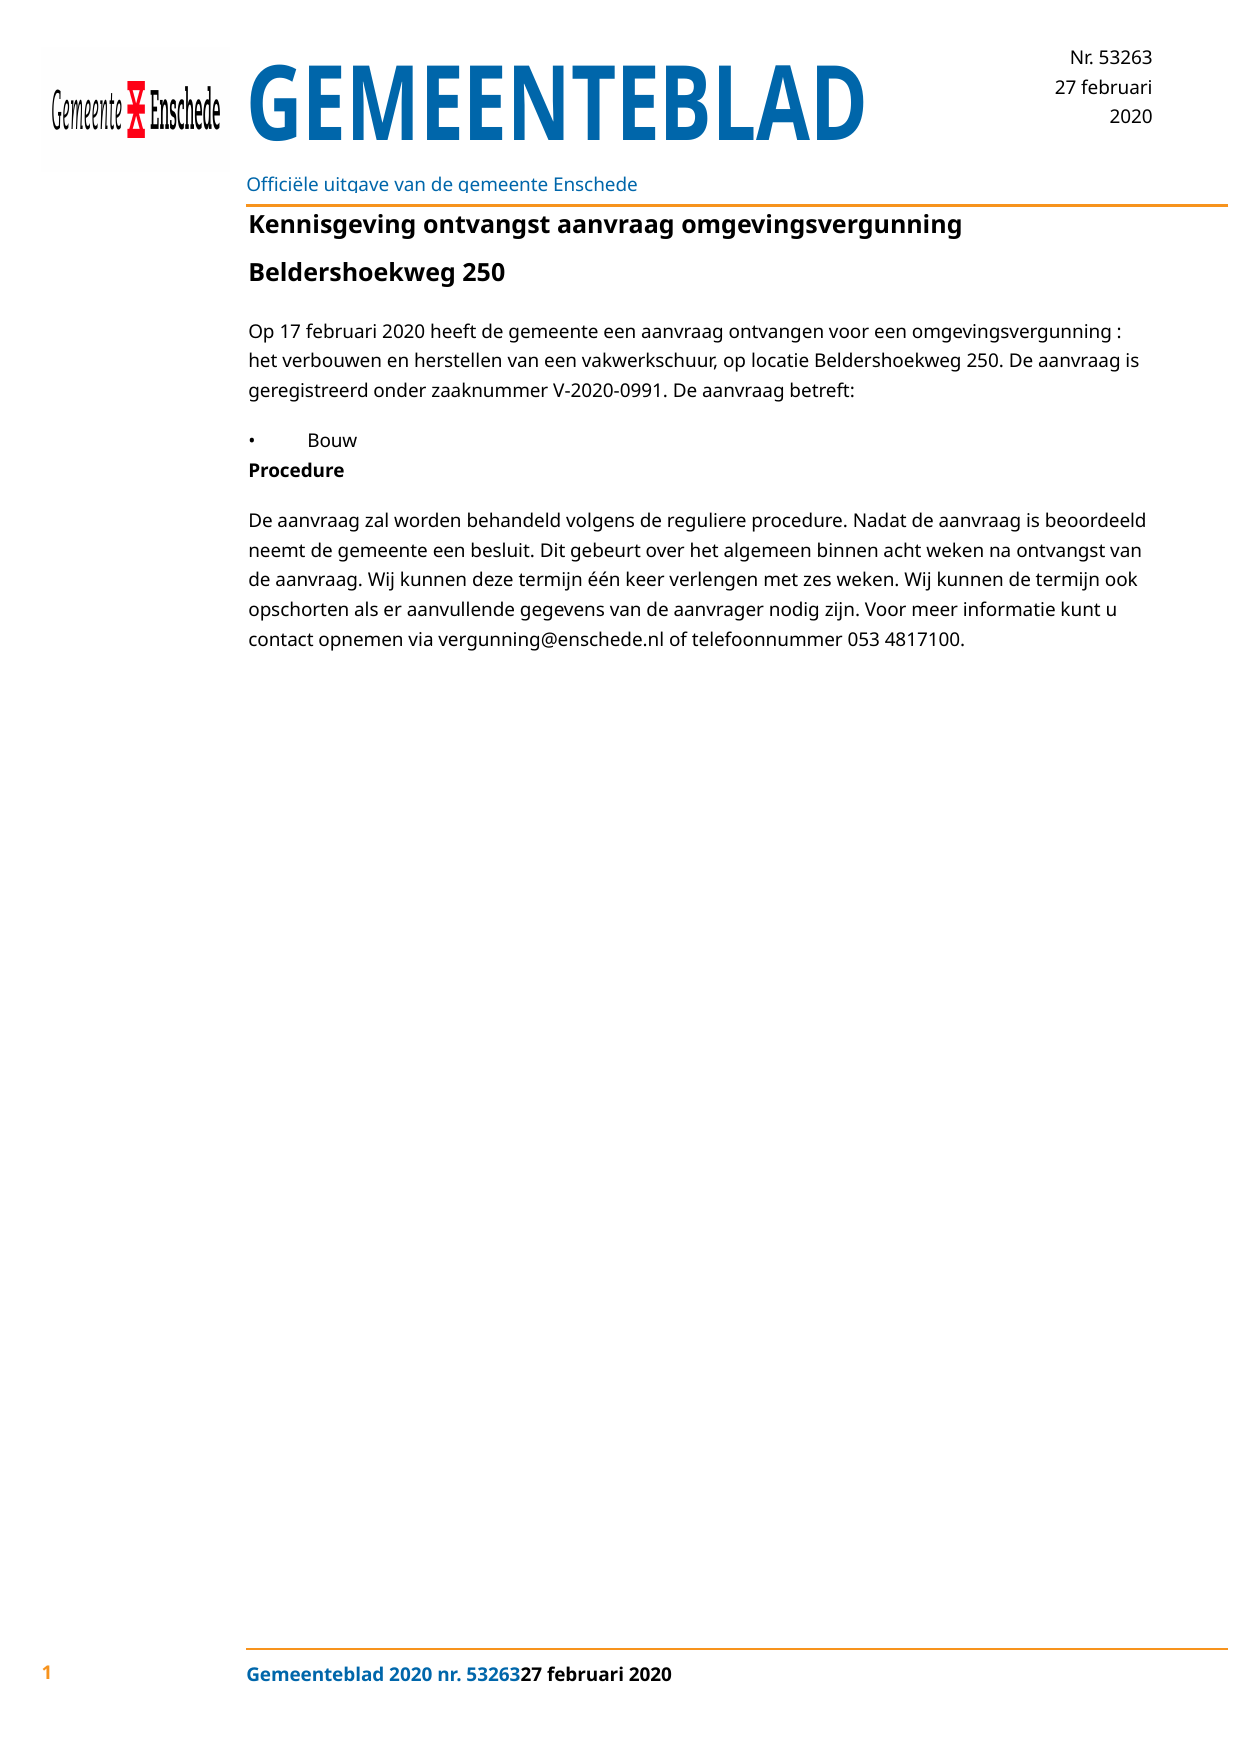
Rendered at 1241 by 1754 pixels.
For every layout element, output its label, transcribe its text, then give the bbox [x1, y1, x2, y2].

text Procedure [248, 457, 1152, 483]
text De aanvraag zal worden behandeld volgens de reguliere procedure. Nadat de aanvraag is beoordeeld neemt de gemeente een besluit. Dit gebeurt over het algemeen binnen acht weken na ontvangst van de aanvraag. Wij kunnen deze termijn één keer verlengen met zes weken. Wij kunnen de termijn ook opschorten als er aanvullende gegevens van de aanvrager nodig zijn. Voor meer informatie kunt u contact opnemen via vergunning@enschede.nl of telefoonnummer 053 4817100. [248, 507, 1152, 652]
text Op 17 februari 2020 heeft de gemeente een aanvraag ontvangen voor een omgevingsvergunning : het verbouwen en herstellen van een vakwerkschuur, op locatie Beldershoekweg 250. De aanvraag is geregistreerd onder zaaknummer V-2020-0991. De aanvraag betreft: [248, 318, 1152, 403]
text Kennisgeving ontvangst aanvraag omgevingsvergunning Beldershoekweg 250 [248, 207, 1152, 288]
list Bouw [248, 427, 1152, 453]
picture [41, 47, 231, 172]
